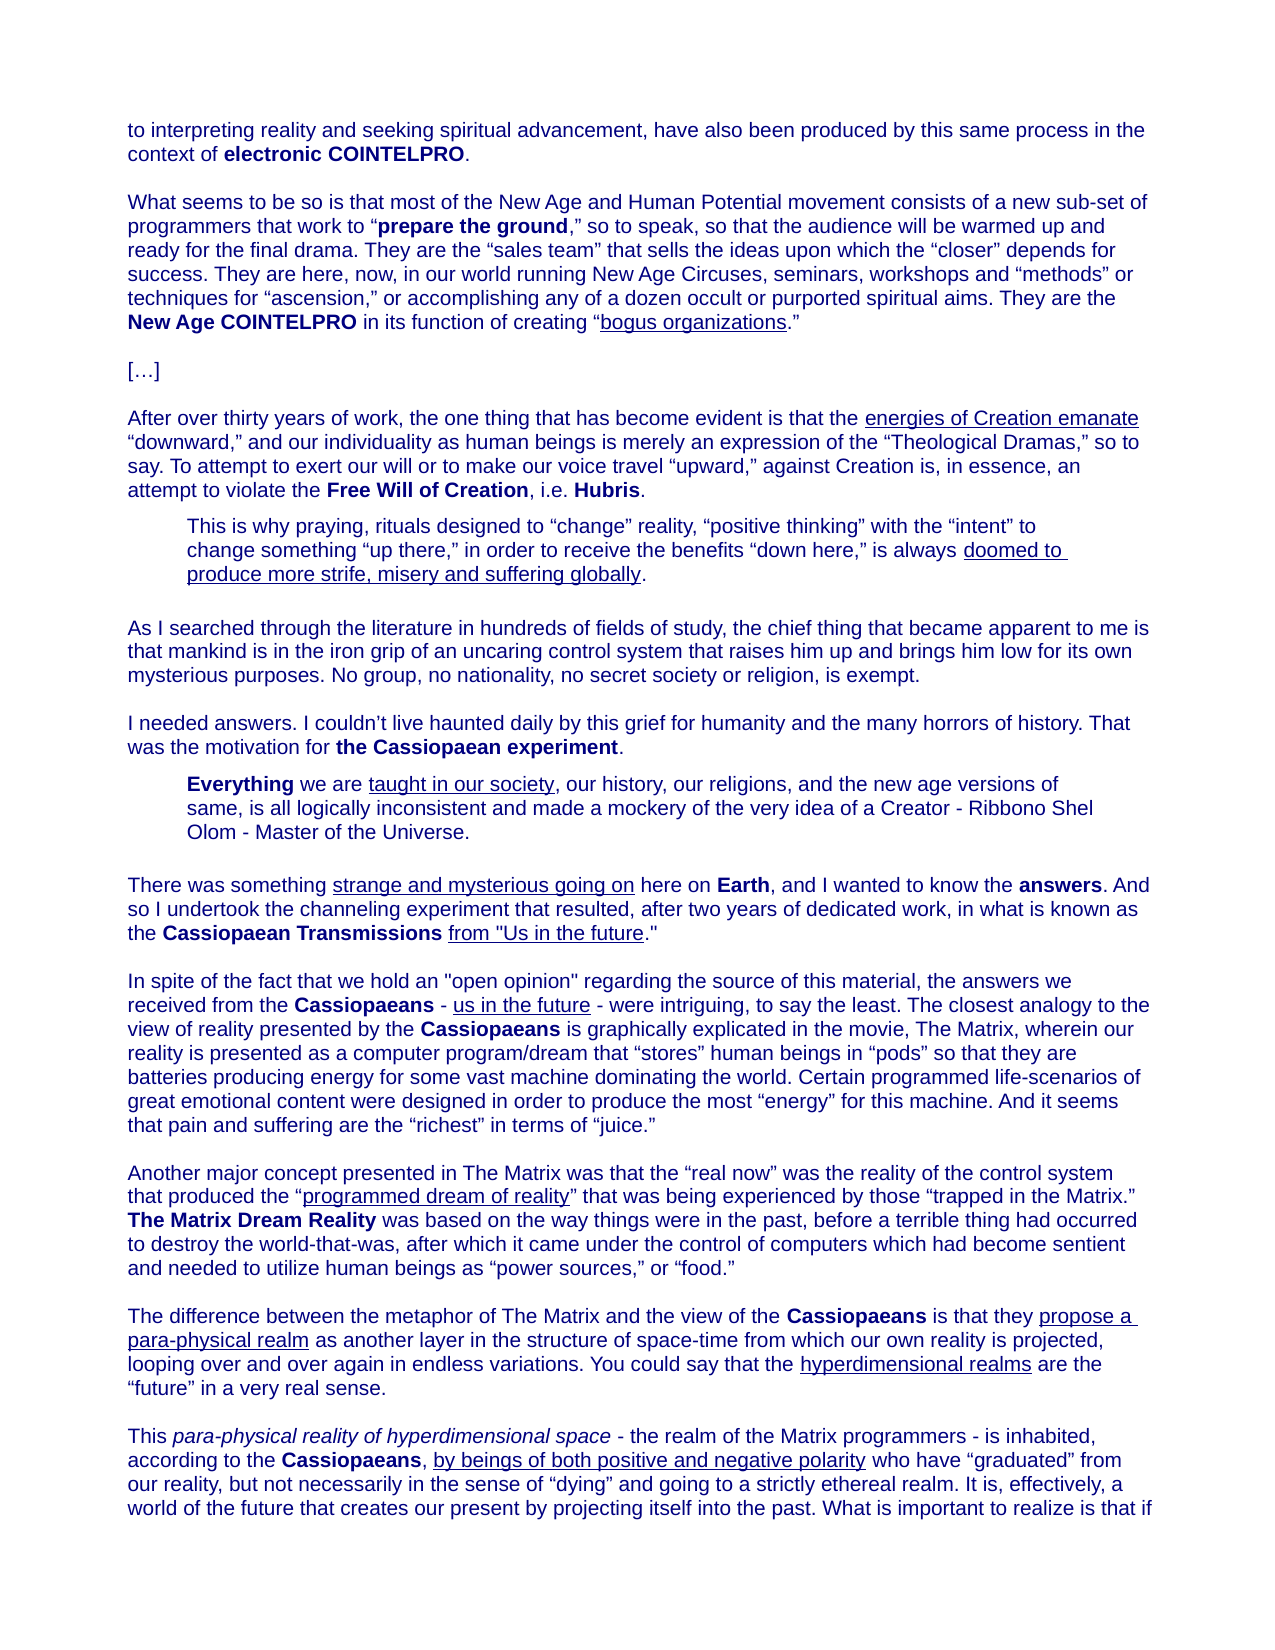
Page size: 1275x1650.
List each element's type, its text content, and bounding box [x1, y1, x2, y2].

text Everything we are taught in our society, our history, our religions, and the new age versions of same, is all logically inconsistent and made a mockery of the very idea of a Creator - Ribbono Shel Olom - Master of the Universe. [187, 772, 1095, 843]
text As I searched through the literature in hundreds of fields of study, the chief thing that became apparent to me is that mankind is in the iron grip of an uncaring control system that raises him up and brings him low for its own mysterious purposes. No group, no nationality, no secret society or religion, is exempt. I needed answers. I couldn’t live haunted daily by this grief for humanity and the many horrors of history. That was the motivation for the Cassiopaean experiment. [127, 615, 1154, 759]
text This is why praying, rituals designed to “change” reality, “positive thinking” with the “intent” to change something “up there,” in order to receive the benefits “down here,” is always doomed to produce more strife, misery and suffering globally. [187, 514, 1095, 586]
text There was something strange and mysterious going on here on Earth, and I wanted to know the answers. And so I undertook the channeling experiment that resulted, after two years of dedicated work, in what is known as the Cassiopaean Transmissions from "Us in the future." In spite of the fact that we hold an "open opinion" regarding the source of this material, the answers we received from the Cassiopaeans - us in the future - were intriguing, to say the least. The closest analogy to the view of reality presented by the Cassiopaeans is graphically explicated in the movie, The Matrix, wherein our reality is presented as a computer program/dream that “stores” human beings in “pods” so that they are batteries producing energy for some vast machine dominating the world. Certain programmed life-scenarios of great emotional content were designed in order to produce the most “energy” for this machine. And it seems that pain and suffering are the “richest” in terms of “juice.” Another major concept presented in The Matrix was that the “real now” was the reality of the control system that produced the “programmed dream of reality” that was being experienced by those “trapped in the Matrix.” The Matrix Dream Reality was based on the way things were in the past, before a terrible thing had occurred to destroy the world-that-was, after which it came under the control of computers which had become sentient and needed to utilize human beings as “power sources,” or “food.” The difference between the metaphor of The Matrix and the view of the Cassiopaeans is that they propose a para-physical realm as another layer in the structure of space-time from which our own reality is projected, looping over and over again in endless variations. You could say that the hyperdimensional realms are the “future” in a very real sense. This para-physical reality of hyperdimensional space - the realm of the Matrix programmers - is inhabited, according to the Cassiopaeans, by beings of both positive and negative polarity who have “graduated” from our reality, but not necessarily in the sense of “dying” and going to a strictly ethereal realm. It is, effectively, a world of the future that creates our present by projecting itself into the past. What is important to realize is that if [127, 873, 1154, 1520]
text to interpreting reality and seeking spiritual advancement, have also been produced by this same process in the context of electronic COINTELPRO. What seems to be so is that most of the New Age and Human Potential movement consists of a new sub-set of programmers that work to “prepare the ground,” so to speak, so that the audience will be warmed up and ready for the final drama. They are the “sales team” that sells the ideas upon which the “closer” depends for success. They are here, now, in our world running New Age Circuses, seminars, workshops and “methods” or techniques for “ascension,” or accomplishing any of a dozen occult or purported spiritual aims. They are the New Age COINTELPRO in its function of creating “bogus organizations.” […] After over thirty years of work, the one thing that has become evident is that the energies of Creation emanate “downward,” and our individuality as human beings is merely an expression of the “Theological Dramas,” so to say. To attempt to exert our will or to make our voice travel “upward,” against Creation is, in essence, an attempt to violate the Free Will of Creation, i.e. Hubris. [127, 118, 1154, 501]
